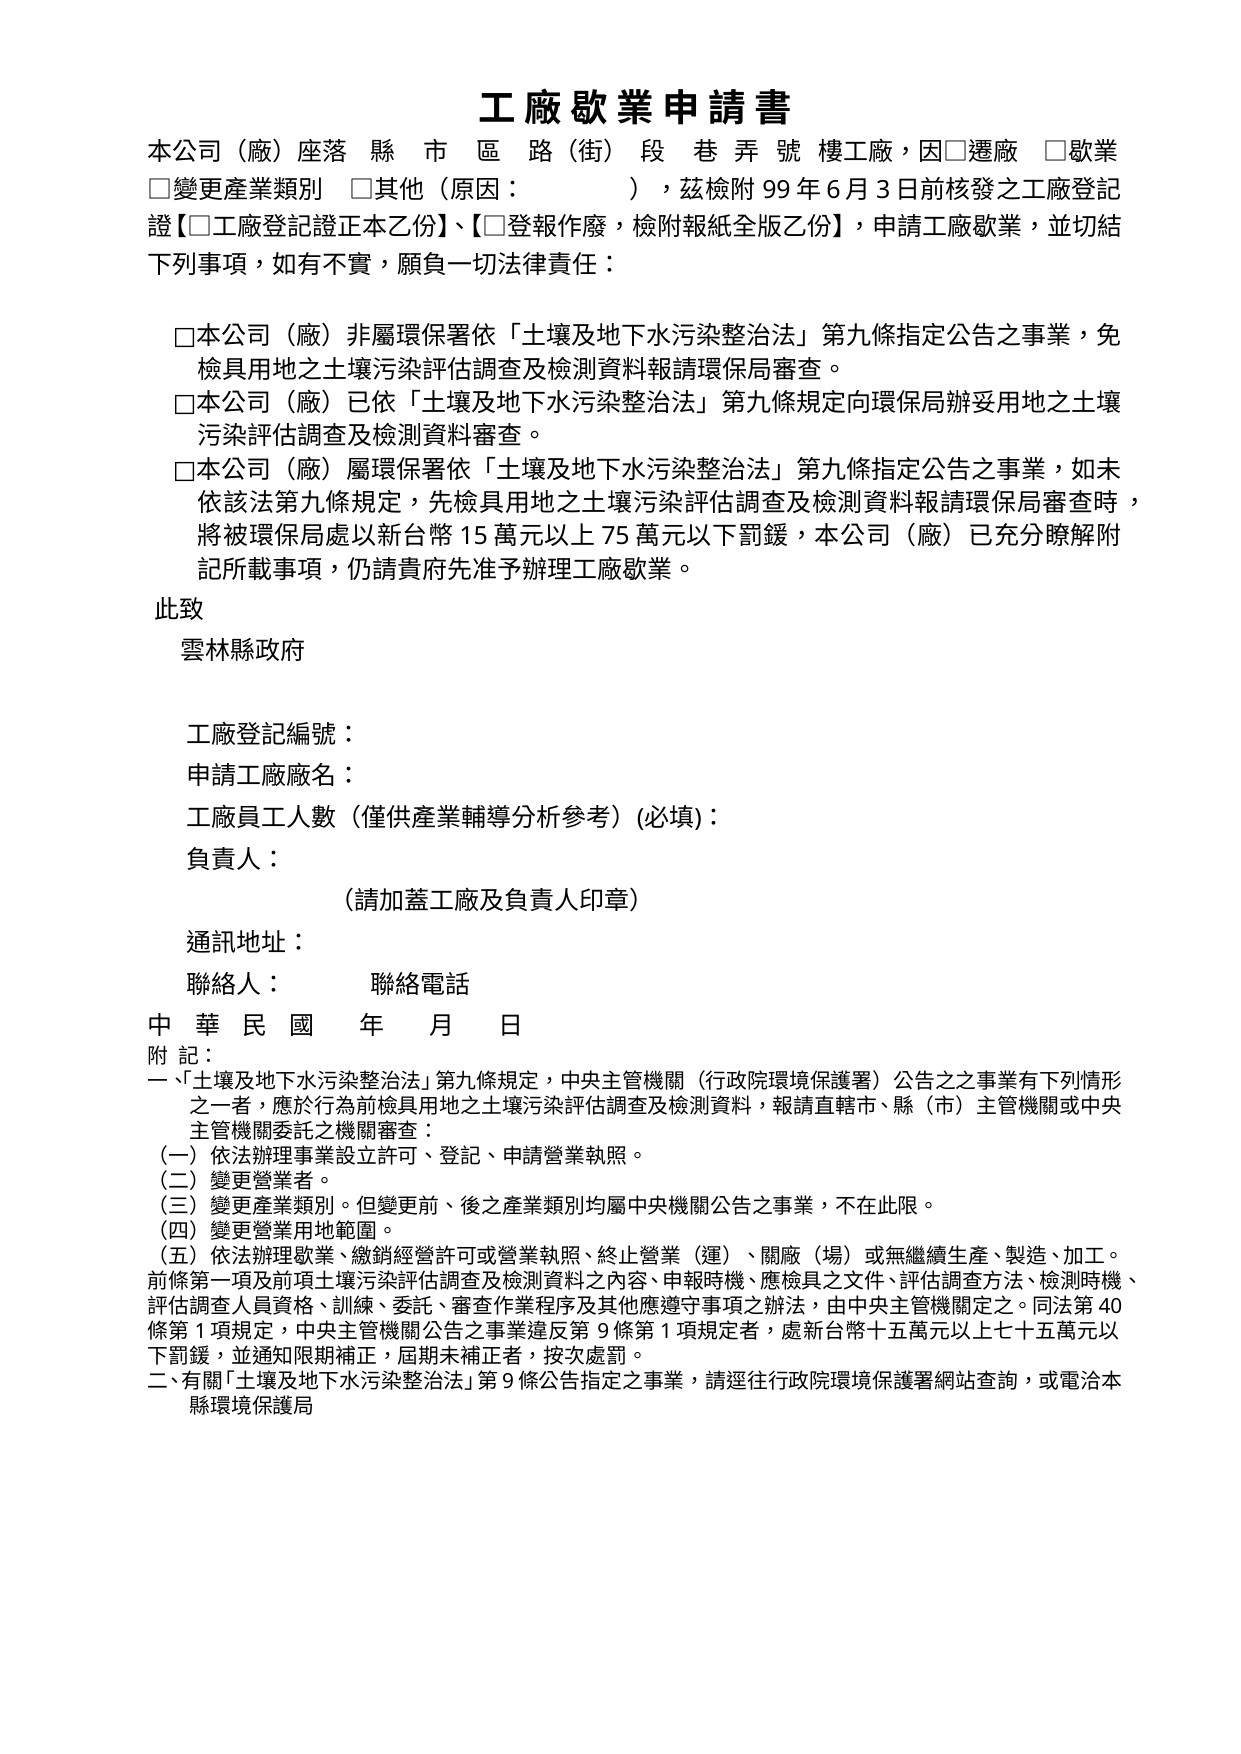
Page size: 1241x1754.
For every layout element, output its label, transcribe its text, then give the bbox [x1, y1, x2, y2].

text 二、有關「土壤及地下水污染整治法」第9條公告指定之事業，請逕往行政院環境保護署網站查詢，或電洽本縣環境保護局 [148, 1368, 1122, 1418]
text 中 華 民 國 年 月 日 [148, 1001, 1122, 1043]
text □本公司（廠）屬環保署依「土壤及地下水污染整治法」第九條指定公告之事業，如未依該法第九條規定，先檢具用地之土壤污染評估調查及檢測資料報請環保局審查時，將被環保局處以新台幣15萬元以上75萬元以下罰鍰，本公司（廠）已充分瞭解附記所載事項，仍請貴府先准予辦理工廠歇業。 [173, 451, 1122, 585]
text （五）依法辦理歇業、繳銷經營許可或營業執照、終止營業（運）、關廠（場）或無繼續生產、製造、加工。 [148, 1243, 1122, 1268]
text 聯絡人： 聯絡電話 [148, 960, 1122, 1001]
text 雲林縣政府 [148, 626, 1122, 668]
text （二）變更營業者。 [148, 1168, 1122, 1193]
text 一、「土壤及地下水污染整治法」第九條規定，中央主管機關（行政院環境保護署）公告之之事業有下列情形之一者，應於行為前檢具用地之土壤污染評估調查及檢測資料，報請直轄市、縣（市）主管機關或中央主管機關委託之機關審查： [148, 1068, 1122, 1143]
text 前條第一項及前項土壤污染評估調查及檢測資料之內容、申報時機、應檢具之文件、評估調查方法、檢測時機、評估調查人員資格、訓練、委託、審查作業程序及其他應遵守事項之辦法，由中央主管機關定之。同法第40條第1項規定，中央主管機關公告之事業違反第9條第1項規定者，處新台幣十五萬元以上七十五萬元以下罰鍰，並通知限期補正，屆期未補正者，按次處罰。 [148, 1268, 1122, 1368]
text （三）變更產業類別。但變更前、後之產業類別均屬中央機關公告之事業，不在此限。 [148, 1193, 1122, 1218]
text □本公司（廠）非屬環保署依「土壤及地下水污染整治法」第九條指定公告之事業，免檢具用地之土壤污染評估調查及檢測資料報請環保局審查。 [173, 318, 1122, 385]
text （四）變更營業用地範圍。 [148, 1218, 1122, 1243]
text 本公司（廠）座落 縣 市 區 路（街） 段 巷 弄 號 樓工廠，因□遷廠 □歇業 □變更產業類別 □其他（原因： ），茲檢附99年6月3日前核發之工廠登記證【□工廠登記證正本乙份】、【□登報作廢，檢附報紙全版乙份】，申請工廠歇業，並切結下列事項，如有不實，願負一切法律責任： [148, 131, 1122, 281]
text （一）依法辦理事業設立許可、登記、申請營業執照。 [148, 1143, 1122, 1168]
text 申請工廠廠名： [148, 751, 1122, 793]
text 工 廠 歇 業 申 請 書 [148, 85, 1122, 131]
text 此致 [148, 585, 1122, 626]
text 附 記： [148, 1043, 1122, 1068]
text 工廠登記編號： [148, 710, 1122, 751]
text 工廠員工人數（僅供產業輔導分析參考）(必填)： [148, 793, 1122, 835]
text 通訊地址： [148, 918, 1122, 960]
text （請加蓋工廠及負責人印章） [148, 876, 1122, 918]
text 負責人： [148, 835, 1122, 876]
text □本公司（廠）已依「土壤及地下水污染整治法」第九條規定向環保局辦妥用地之土壤污染評估調查及檢測資料審查。 [173, 385, 1122, 451]
